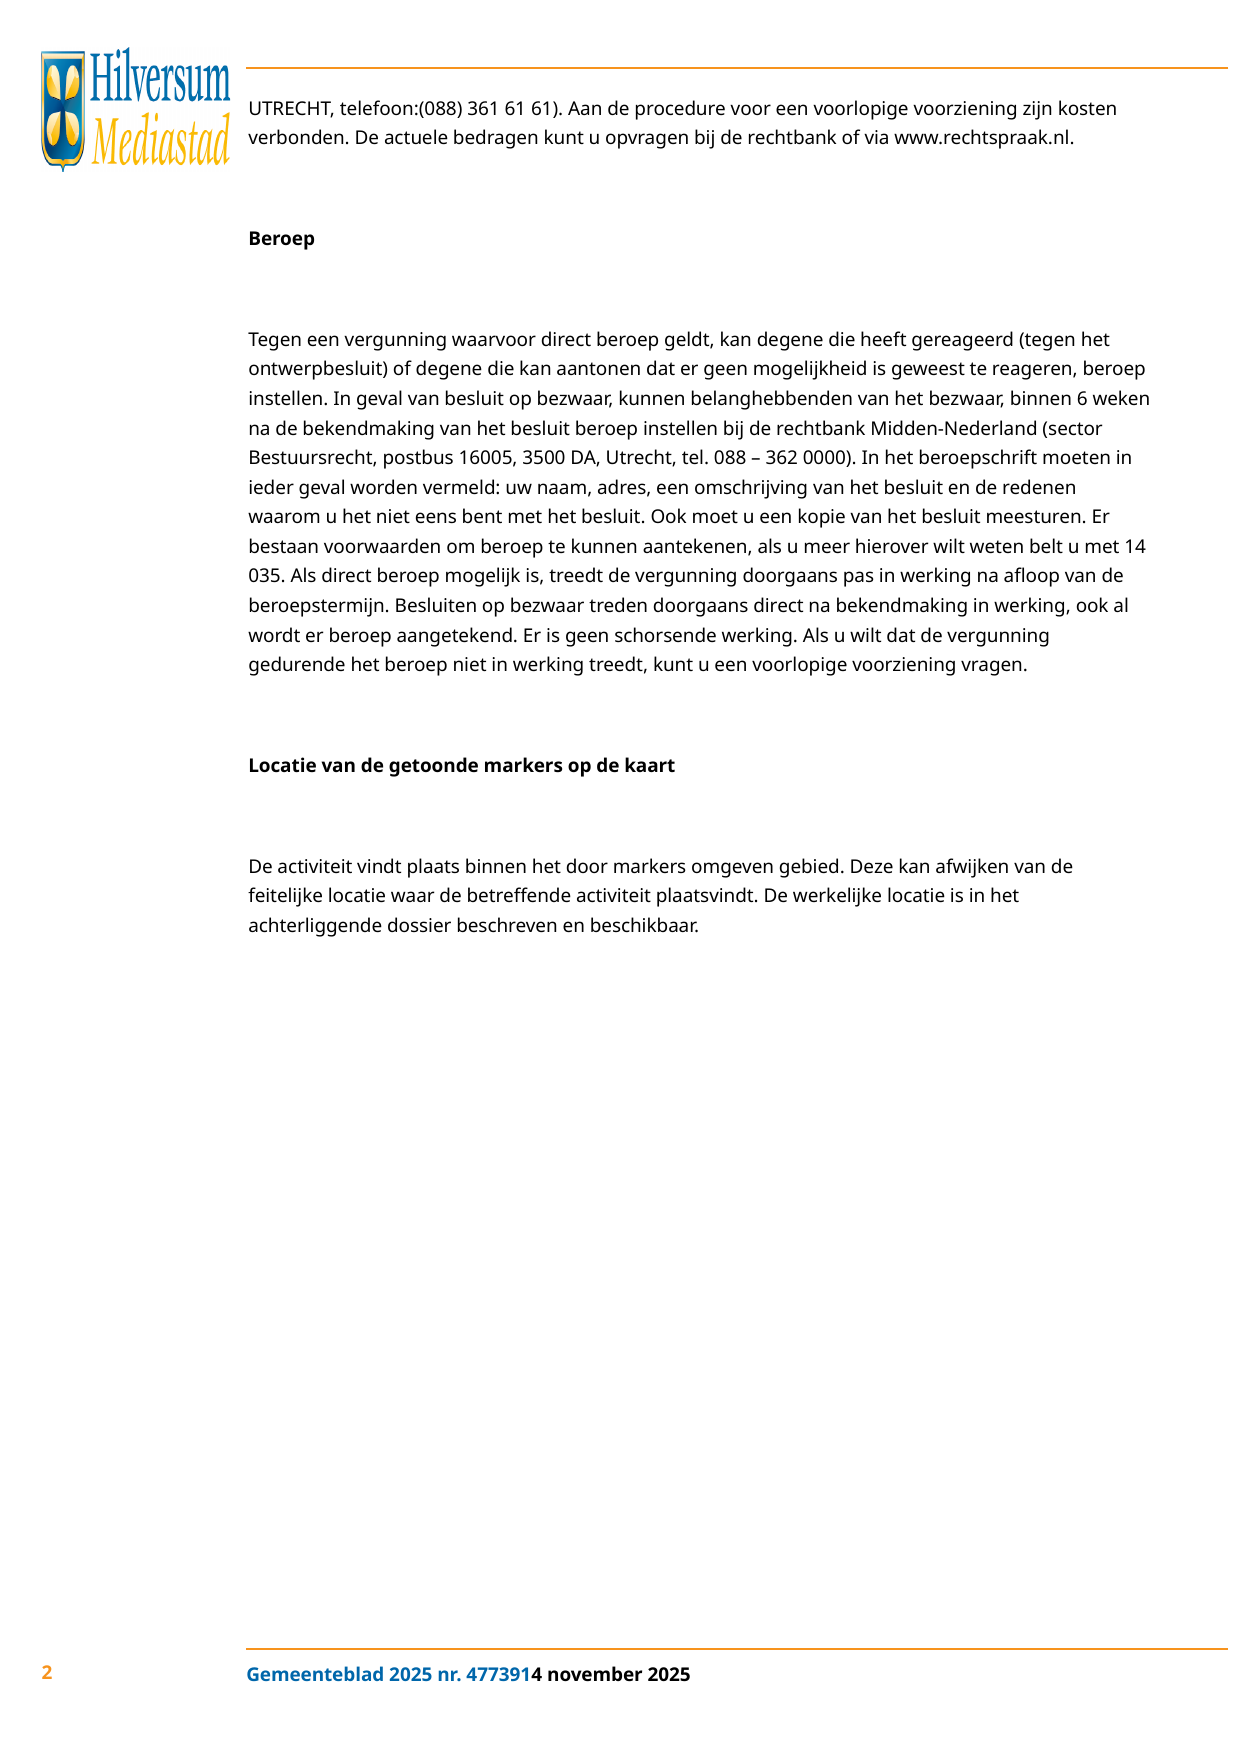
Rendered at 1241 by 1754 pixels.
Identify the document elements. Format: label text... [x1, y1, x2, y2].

text Beroep [248, 225, 1152, 251]
text De activiteit vindt plaats binnen het door markers omgeven gebied. Deze kan afwijken van de feitelijke locatie waar de betreffende activiteit plaatsvindt. De werkelijke locatie is in het achterliggende dossier beschreven en beschikbaar. [248, 853, 1152, 938]
picture [41, 47, 231, 172]
text UTRECHT, telefoon:(088) 361 61 61). Aan de procedure voor een voorlopige voorziening zijn kosten verbonden. De actuele bedragen kunt u opvragen bij de rechtbank of via www.rechtspraak.nl. [248, 95, 1152, 150]
text Tegen een vergunning waarvoor direct beroep geldt, kan degene die heeft gereageerd (tegen het ontwerpbesluit) of degene die kan aantonen dat er geen mogelijkheid is geweest te reageren, beroep instellen. In geval van besluit op bezwaar, kunnen belanghebbenden van het bezwaar, binnen 6 weken na de bekendmaking van het besluit beroep instellen bij de rechtbank Midden-Nederland (sector Bestuursrecht, postbus 16005, 3500 DA, Utrecht, tel. 088 – 362 0000). In het beroepschrift moeten in ieder geval worden vermeld: uw naam, adres, een omschrijving van het besluit en de redenen waarom u het niet eens bent met het besluit. Ook moet u een kopie van het besluit meesturen. Er bestaan voorwaarden om beroep te kunnen aantekenen, als u meer hierover wilt weten belt u met 14 035. Als direct beroep mogelijk is, treedt de vergunning doorgaans pas in werking na afloop van de beroepstermijn. Besluiten op bezwaar treden doorgaans direct na bekendmaking in werking, ook al wordt er beroep aangetekend. Er is geen schorsende werking. Als u wilt dat de vergunning gedurende het beroep niet in werking treedt, kunt u een voorlopige voorziening vragen. [248, 326, 1152, 677]
text Locatie van de getoonde markers op de kaart [248, 752, 1152, 778]
